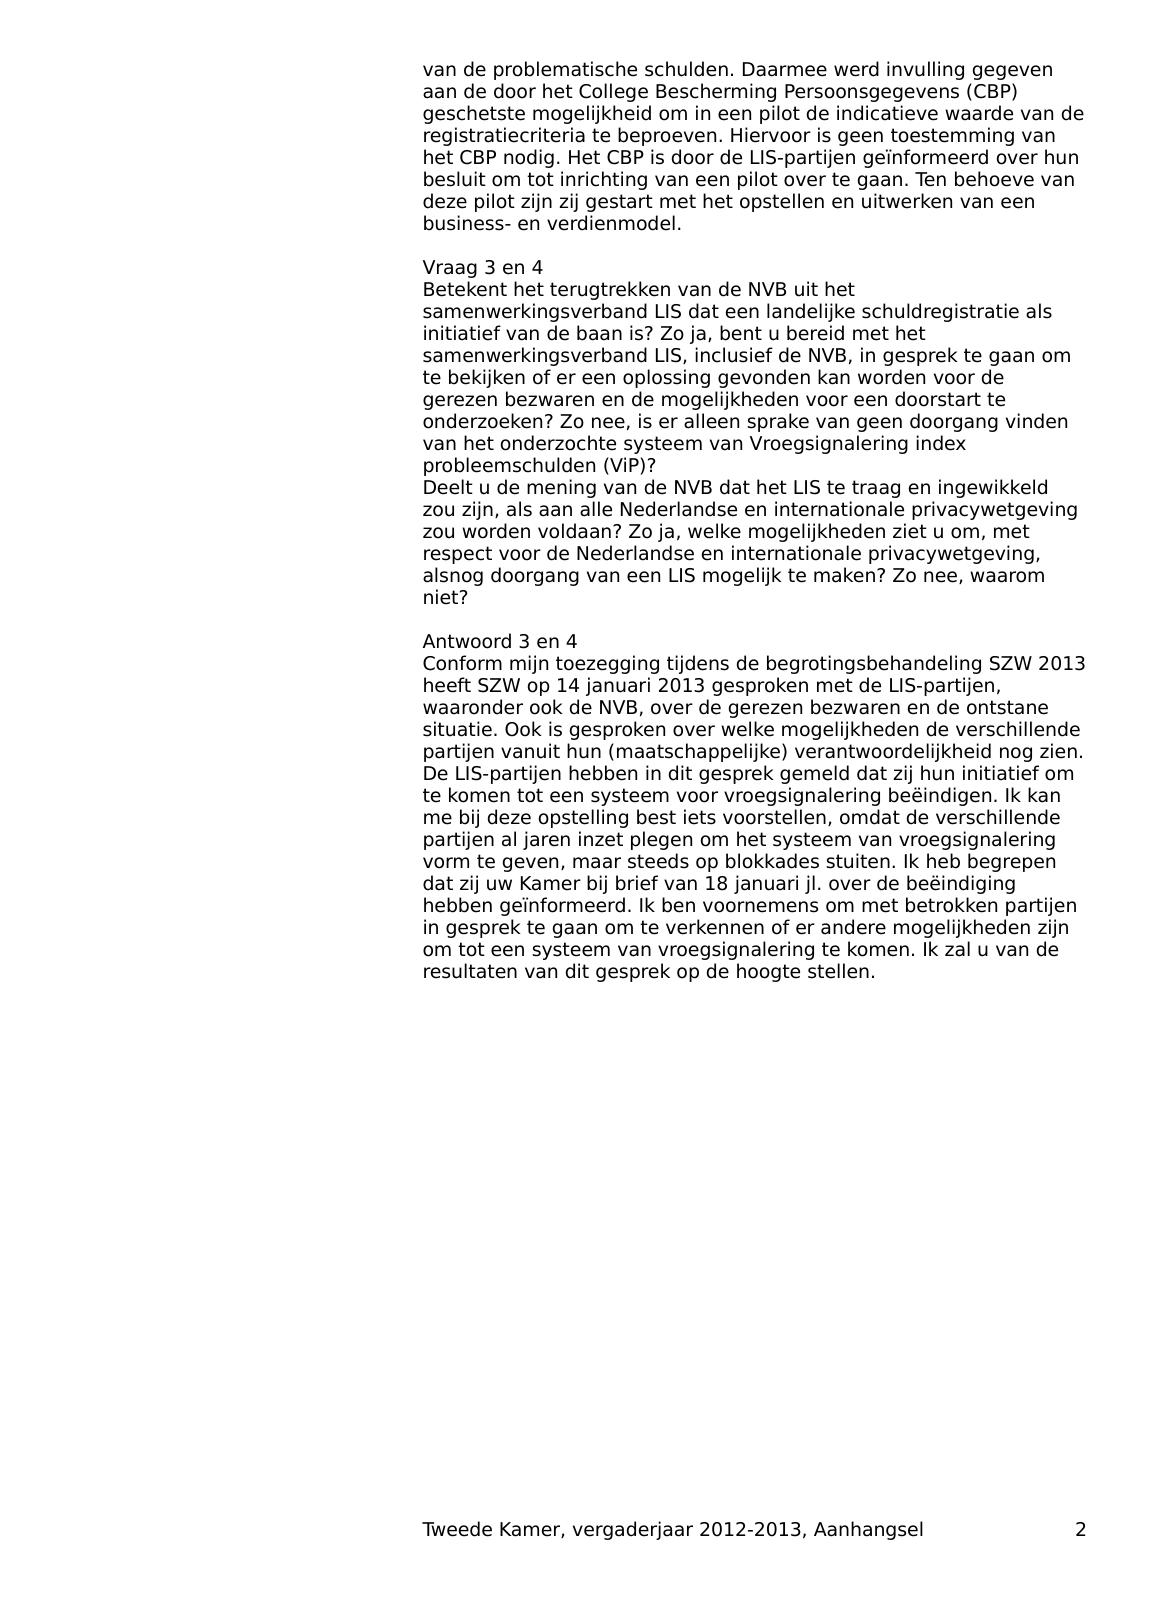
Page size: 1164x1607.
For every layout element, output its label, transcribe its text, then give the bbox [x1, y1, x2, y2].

text Betekent het terugtrekken van de NVB uit het samenwerkingsverband LIS dat een landelijke schuldregistratie als initiatief van de baan is? Zo ja, bent u bereid met het samenwerkingsverband LIS, inclusief de NVB, in gesprek te gaan om te bekijken of er een oplossing gevonden kan worden voor de gerezen bezwaren en de mogelijkheden voor een doorstart te onderzoeken? Zo nee, is er alleen sprake van geen doorgang vinden van het onderzochte systeem van Vroegsignalering index probleemschulden (ViP)? [422, 279, 1087, 477]
text van de problematische schulden. Daarmee werd invulling gegeven aan de door het College Bescherming Persoonsgegevens (CBP) geschetste mogelijkheid om in een pilot de indicatieve waarde van de registratiecriteria te beproeven. Hiervoor is geen toestemming van het CBP nodig. Het CBP is door de LIS-partijen geïnformeerd over hun besluit om tot inrichting van een pilot over te gaan. Ten behoeve van deze pilot zijn zij gestart met het opstellen en uitwerken van een business- en verdienmodel. [422, 59, 1087, 235]
text Antwoord 3 en 4 [422, 631, 1087, 653]
text Conform mijn toezegging tijdens de begrotingsbehandeling SZW 2013 heeft SZW op 14 januari 2013 gesproken met de LIS-partijen, waaronder ook de NVB, over de gerezen bezwaren en de ontstane situatie. Ook is gesproken over welke mogelijkheden de verschillende partijen vanuit hun (maatschappelijke) verantwoordelijkheid nog zien. De LIS-partijen hebben in dit gesprek gemeld dat zij hun initiatief om te komen tot een systeem voor vroegsignalering beëindigen. Ik kan me bij deze opstelling best iets voorstellen, omdat de verschillende partijen al jaren inzet plegen om het systeem van vroegsignalering vorm te geven, maar steeds op blokkades stuiten. Ik heb begrepen dat zij uw Kamer bij brief van 18 januari jl. over de beëindiging hebben geïnformeerd. Ik ben voornemens om met betrokken partijen in gesprek te gaan om te verkennen of er andere mogelijkheden zijn om tot een systeem van vroegsignalering te komen. Ik zal u van de resultaten van dit gesprek op de hoogte stellen. [422, 653, 1087, 983]
text Vraag 3 en 4 [422, 257, 1087, 279]
text Deelt u de mening van de NVB dat het LIS te traag en ingewikkeld zou zijn, als aan alle Nederlandse en internationale privacywetgeving zou worden voldaan? Zo ja, welke mogelijkheden ziet u om, met respect voor de Nederlandse en internationale privacywetgeving, alsnog doorgang van een LIS mogelijk te maken? Zo nee, waarom niet? [422, 477, 1087, 609]
